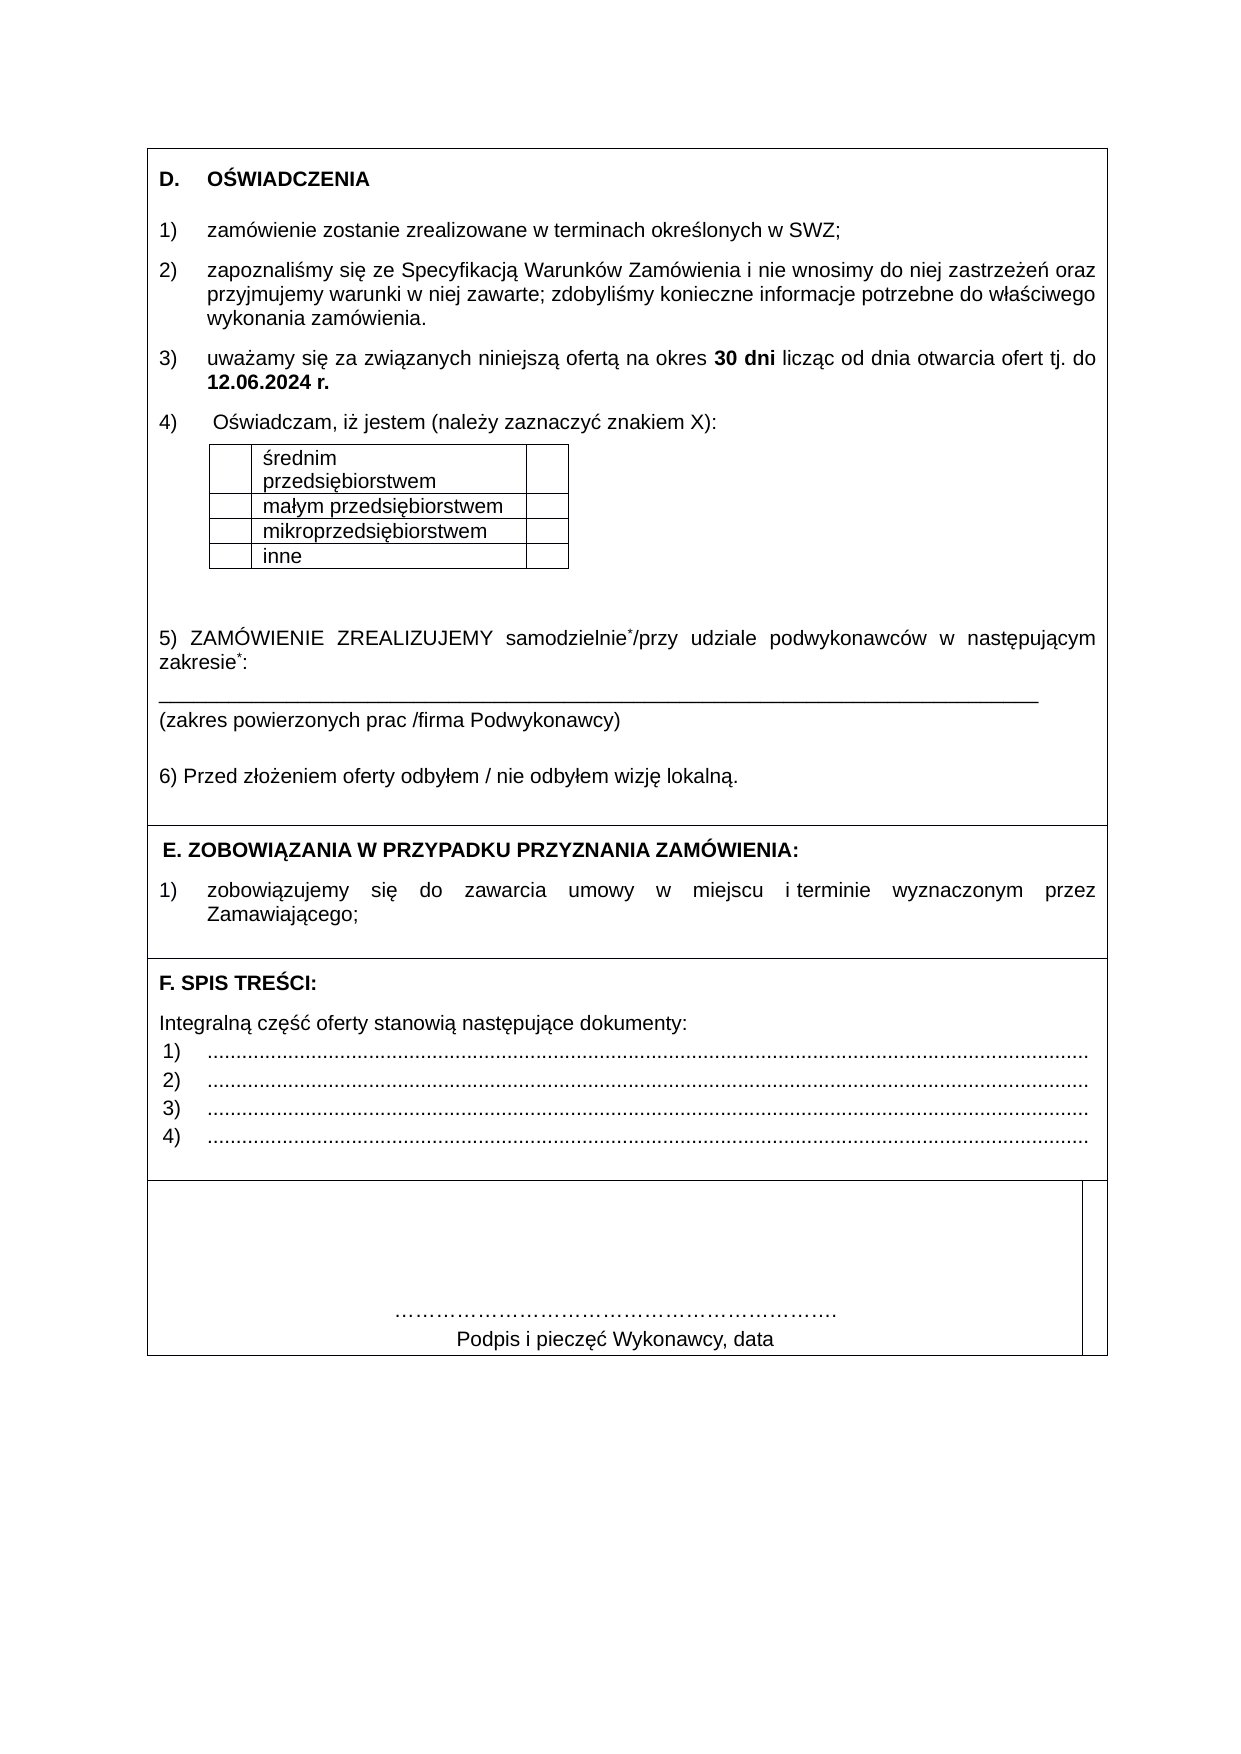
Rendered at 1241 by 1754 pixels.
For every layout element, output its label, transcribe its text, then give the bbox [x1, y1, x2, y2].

table_cell OŚWIADCZENIA zamówienie zostanie zrealizowane w terminach określonych w SWZ; zapoznaliśmy się ze Specyfikacją Warunków Zamówienia i nie wnosimy do niej zastrzeżeń oraz przyjmujemy warunki w niej zawarte; zdobyliśmy konieczne informacje potrzebne do właściwego wykonania zamówienia. uważamy się za związanych niniejszą ofertą na okres 30 dni licząc od dnia otwarcia ofert tj. do 12.06.2024 r. Oświadczam, iż jestem (należy zaznaczyć znakiem X): 5) ZAMÓWIENIE ZREALIZUJEMY samodzielnie*/przy udziale podwykonawców w następującym zakresie*: ____________________________________________________________________________ (zakres powierzonych prac /firma Podwykonawcy) 6) Przed złożeniem oferty odbyłem / nie odbyłem wizję lokalną. [148, 149, 1107, 825]
table_cell inne [252, 544, 526, 568]
table_cell [210, 544, 251, 568]
table_cell F. SPIS TREŚCI: Integralną część oferty stanowią następujące dokumenty: ......................................................................................................................................................... ......................................................................................................................................................... ......................................................................................................................................................... ......................................................................................................................................................... [148, 959, 1107, 1180]
table_cell mikroprzedsiębiorstwem [252, 519, 526, 543]
table_cell [1083, 1181, 1107, 1354]
table_cell [210, 494, 251, 518]
table_cell małym przedsiębiorstwem [252, 494, 526, 518]
table_cell [210, 519, 251, 543]
table_cell ………………………………………………………. Podpis i pieczęć Wykonawcy, data [148, 1181, 1082, 1354]
table_cell [527, 544, 568, 568]
table_header [527, 445, 568, 493]
table_header średnim przedsiębiorstwem [252, 445, 526, 493]
table_cell [527, 519, 568, 543]
table_cell E. ZOBOWIĄZANIA W PRZYPADKU PRZYZNANIA ZAMÓWIENIA: zobowiązujemy się do zawarcia umowy w miejscu i terminie wyznaczonym przez Zamawiającego; [148, 826, 1107, 958]
table_header [210, 445, 251, 493]
table_cell [527, 494, 568, 518]
